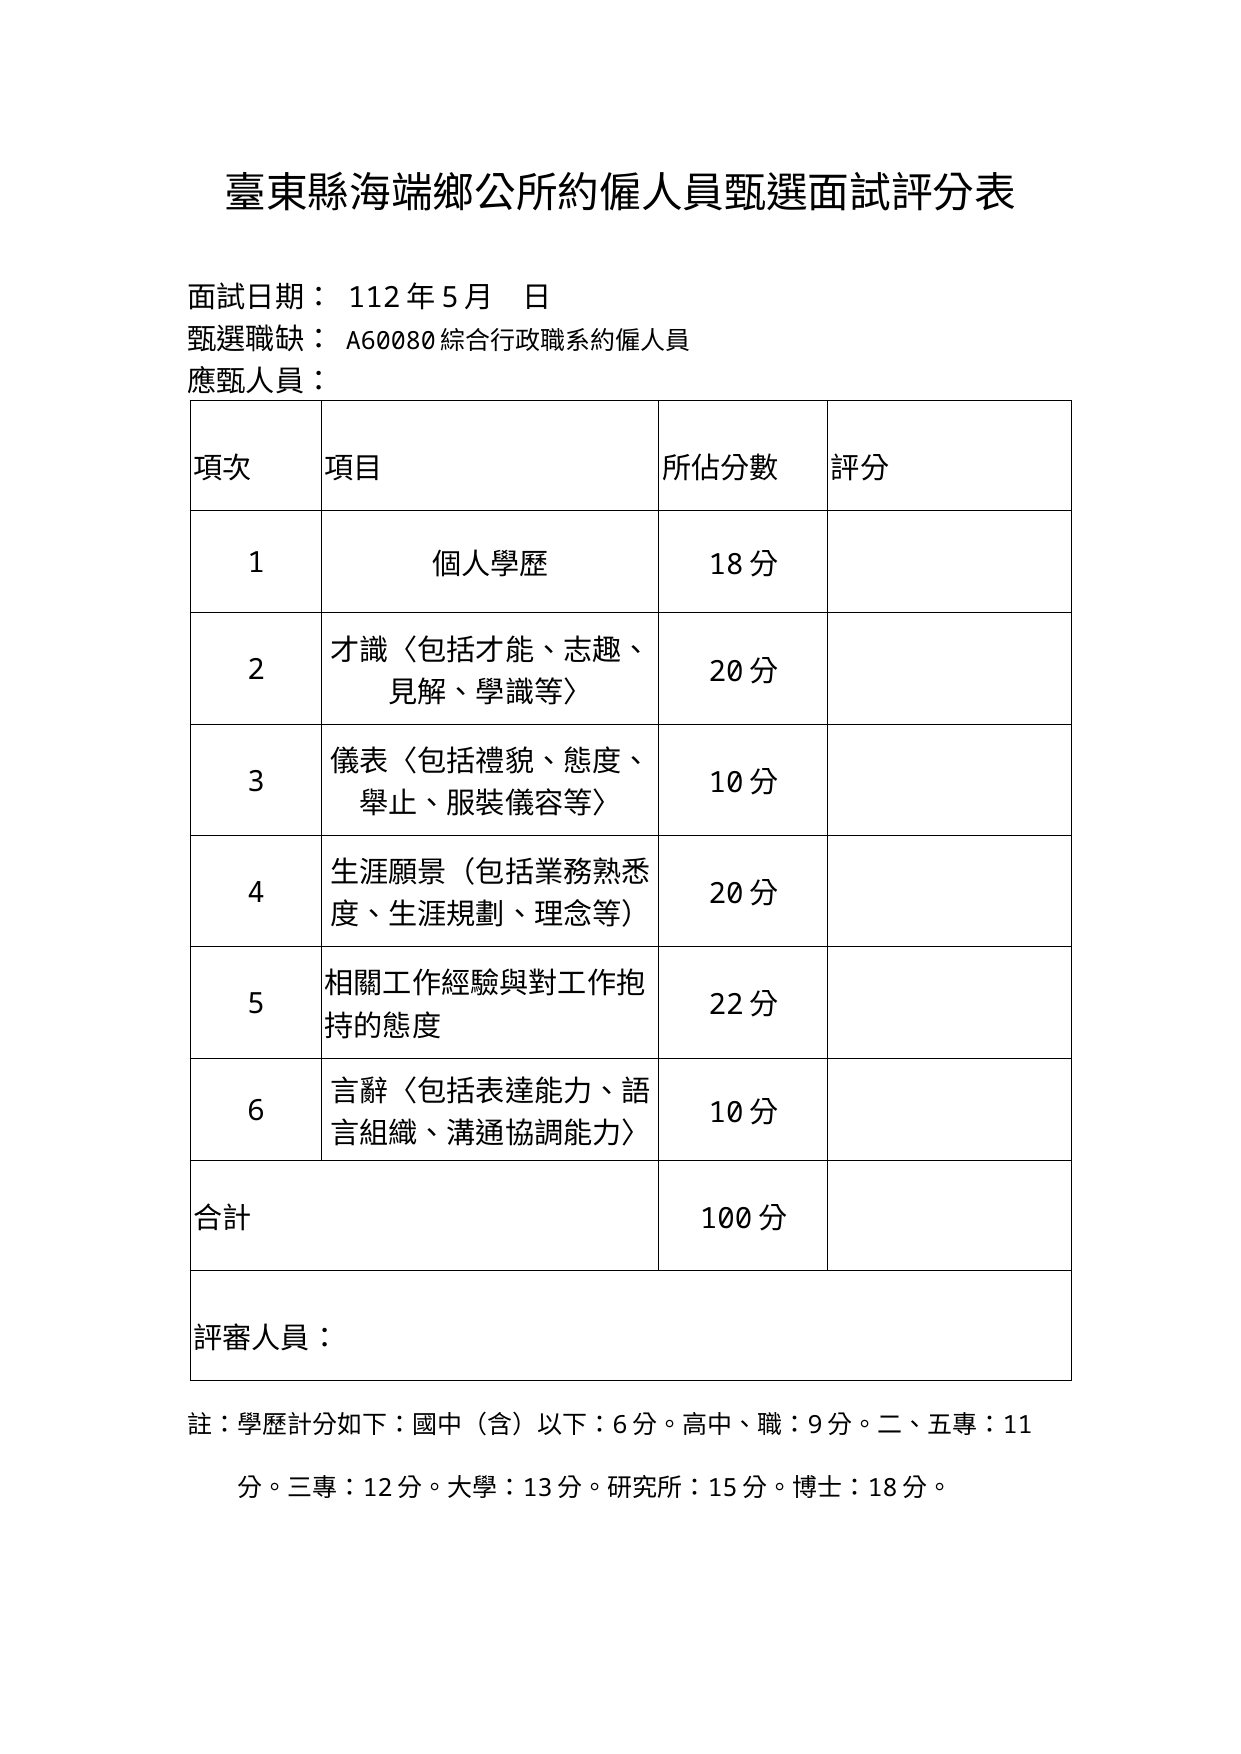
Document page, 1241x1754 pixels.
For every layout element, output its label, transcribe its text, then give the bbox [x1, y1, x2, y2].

table_cell 10分 [659, 1059, 827, 1160]
table_cell 相關工作經驗與對工作抱持的態度 [322, 947, 658, 1058]
table_cell [828, 725, 1071, 835]
table_cell 才識〈包括才能、志趣、見解、學識等〉 [322, 613, 658, 724]
table_cell 2 [191, 613, 321, 724]
table_cell 個人學歷 [322, 511, 658, 612]
table_cell 22分 [659, 947, 827, 1058]
table_cell 20分 [659, 613, 827, 724]
table_header 所佔分數 [659, 401, 827, 510]
table_cell 5 [191, 947, 321, 1058]
table_cell 4 [191, 836, 321, 946]
table_cell 評審人員： [191, 1271, 1071, 1380]
text 面試日期： 112年5月 日 [187, 273, 1053, 316]
table_cell [828, 613, 1071, 724]
table_cell 3 [191, 725, 321, 835]
table_cell 100分 [659, 1161, 827, 1270]
table_cell [828, 511, 1071, 612]
table_cell [828, 1059, 1071, 1160]
table_cell 合計 [191, 1161, 658, 1270]
table_cell 1 [191, 511, 321, 612]
text 註：學歷計分如下：國中（含）以下：6分。高中、職：9分。二、五專：11分。三專：12分。大學：13分。研究所：15分。博士：18分。 [187, 1381, 1053, 1506]
table_cell [828, 1161, 1071, 1270]
text 臺東縣海端鄉公所約僱人員甄選面試評分表 [187, 148, 1053, 211]
table_header 評分 [828, 401, 1071, 510]
table_cell [828, 836, 1071, 946]
table_cell 生涯願景（包括業務熟悉度、生涯規劃、理念等） [322, 836, 658, 946]
table_cell 18分 [659, 511, 827, 612]
table_cell 6 [191, 1059, 321, 1160]
text 應甄人員： [187, 358, 1053, 400]
table_cell 10分 [659, 725, 827, 835]
table_cell 儀表〈包括禮貌、態度、舉止、服裝儀容等〉 [322, 725, 658, 835]
table_cell 言辭〈包括表達能力、語言組織、溝通協調能力〉 [322, 1059, 658, 1160]
table_header 項目 [322, 401, 658, 510]
text 甄選職缺： A60080綜合行政職系約僱人員 [187, 316, 1053, 358]
table_cell 20分 [659, 836, 827, 946]
table_header 項次 [191, 401, 321, 510]
table_cell [828, 947, 1071, 1058]
